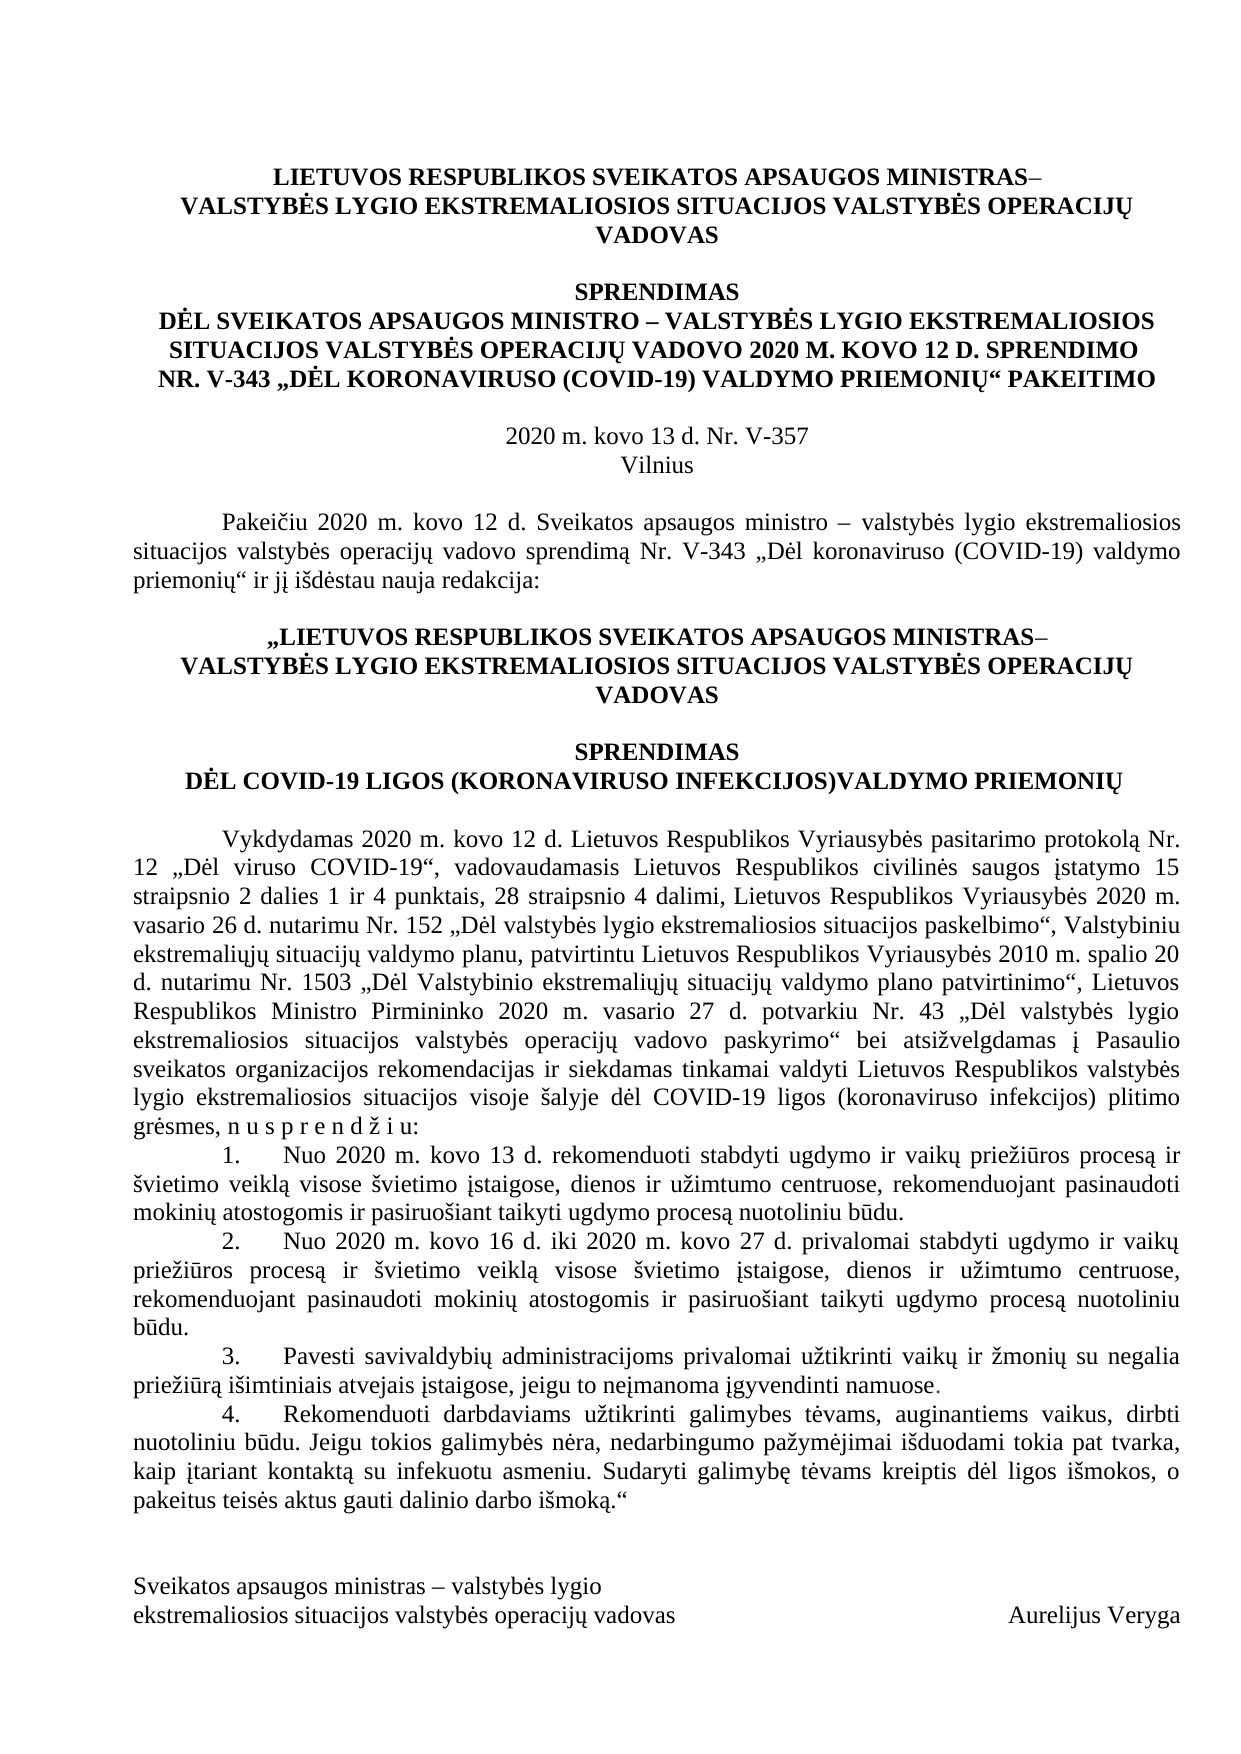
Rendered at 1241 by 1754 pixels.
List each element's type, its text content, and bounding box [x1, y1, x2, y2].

text 3. Pavesti savivaldybių administracijoms privalomai užtikrinti vaikų ir žmonių su negalia priežiūrą išimtiniais atvejais įstaigose, jeigu to neįmanoma įgyvendinti namuose. [133, 1341, 1181, 1399]
text Sveikatos apsaugos ministras – valstybės lygio [133, 1571, 1181, 1600]
text VALSTYBĖS LYGIO EKSTREMALIOSIOS SITUACIJOS VALSTYBĖS OPERACIJŲ VADOVAS [133, 191, 1181, 249]
text 4. Rekomenduoti darbdaviams užtikrinti galimybes tėvams, auginantiems vaikus, dirbti nuotoliniu būdu. Jeigu tokios galimybės nėra, nedarbingumo pažymėjimai išduodami tokia pat tvarka, kaip įtariant kontaktą su infekuotu asmeniu. Sudaryti galimybę tėvams kreiptis dėl ligos išmokos, o pakeitus teisės aktus gauti dalinio darbo išmoką.“ [133, 1399, 1181, 1514]
text VALSTYBĖS LYGIO EKSTREMALIOSIOS SITUACIJOS VALSTYBĖS OPERACIJŲ VADOVAS [133, 651, 1181, 709]
text ekstremaliosios situacijos valstybės operacijų vadovas Aurelijus Veryga [133, 1600, 1181, 1629]
text Vilnius [133, 450, 1181, 479]
text 2. Nuo 2020 m. kovo 16 d. iki 2020 m. kovo 27 d. privalomai stabdyti ugdymo ir vaikų priežiūros procesą ir švietimo veiklą visose švietimo įstaigose, dienos ir užimtumo centruose, rekomenduojant pasinaudoti mokinių atostogomis ir pasiruošiant taikyti ugdymo procesą nuotoliniu būdu. [133, 1226, 1181, 1341]
text „LIETUVOS RESPUBLIKOS SVEIKATOS APSAUGOS MINISTRAS– [133, 622, 1181, 651]
text Vykdydamas 2020 m. kovo 12 d. Lietuvos Respublikos Vyriausybės pasitarimo protokolą Nr. 12 „Dėl viruso COVID-19“, vadovaudamasis Lietuvos Respublikos civilinės saugos įstatymo 15 straipsnio 2 dalies 1 ir 4 punktais, 28 straipsnio 4 dalimi, Lietuvos Respublikos Vyriausybės 2020 m. vasario 26 d. nutarimu Nr. 152 „Dėl valstybės lygio ekstremaliosios situacijos paskelbimo“, Valstybiniu ekstremaliųjų situacijų valdymo planu, patvirtintu Lietuvos Respublikos Vyriausybės 2010 m. spalio 20 d. nutarimu Nr. 1503 „Dėl Valstybinio ekstremaliųjų situacijų valdymo plano patvirtinimo“, Lietuvos Respublikos Ministro Pirmininko 2020 m. vasario 27 d. potvarkiu Nr. 43 „Dėl valstybės lygio ekstremaliosios situacijos valstybės operacijų vadovo paskyrimo“ bei atsižvelgdamas į Pasaulio sveikatos organizacijos rekomendacijas ir siekdamas tinkamai valdyti Lietuvos Respublikos valstybės lygio ekstremaliosios situacijos visoje šalyje dėl COVID-19 ligos (koronaviruso infekcijos) plitimo grėsmes, n u s p r e n d ž i u: [133, 824, 1181, 1140]
text SPRENDIMAS [133, 737, 1181, 766]
text SPRENDIMAS [133, 277, 1181, 306]
text Pakeičiu 2020 m. kovo 12 d. Sveikatos apsaugos ministro – valstybės lygio ekstremaliosios situacijos valstybės operacijų vadovo sprendimą Nr. V-343 „Dėl koronaviruso (COVID-19) valdymo priemonių“ ir jį išdėstau nauja redakcija: [133, 507, 1181, 594]
text NR. V-343 „DĖL KORONAVIRUSO (COVID-19) VALDYMO PRIEMONIŲ“ PAKEITIMO [133, 364, 1181, 392]
text 1. Nuo 2020 m. kovo 13 d. rekomenduoti stabdyti ugdymo ir vaikų priežiūros procesą ir švietimo veiklą visose švietimo įstaigose, dienos ir užimtumo centruose, rekomenduojant pasinaudoti mokinių atostogomis ir pasiruošiant taikyti ugdymo procesą nuotoliniu būdu. [133, 1140, 1181, 1226]
text 2020 m. kovo 13 d. Nr. V-357 [133, 421, 1181, 450]
text LIETUVOS RESPUBLIKOS SVEIKATOS APSAUGOS MINISTRAS– [133, 162, 1181, 191]
text DĖL SVEIKATOS APSAUGOS MINISTRO – VALSTYBĖS LYGIO EKSTREMALIOSIOS SITUACIJOS VALSTYBĖS OPERACIJŲ VADOVO 2020 M. KOVO 12 D. SPRENDIMO [133, 306, 1181, 364]
text DĖL COVID-19 LIGOS (KORONAVIRUSO INFEKCIJOS)VALDYMO PRIEMONIŲ [133, 766, 1181, 795]
